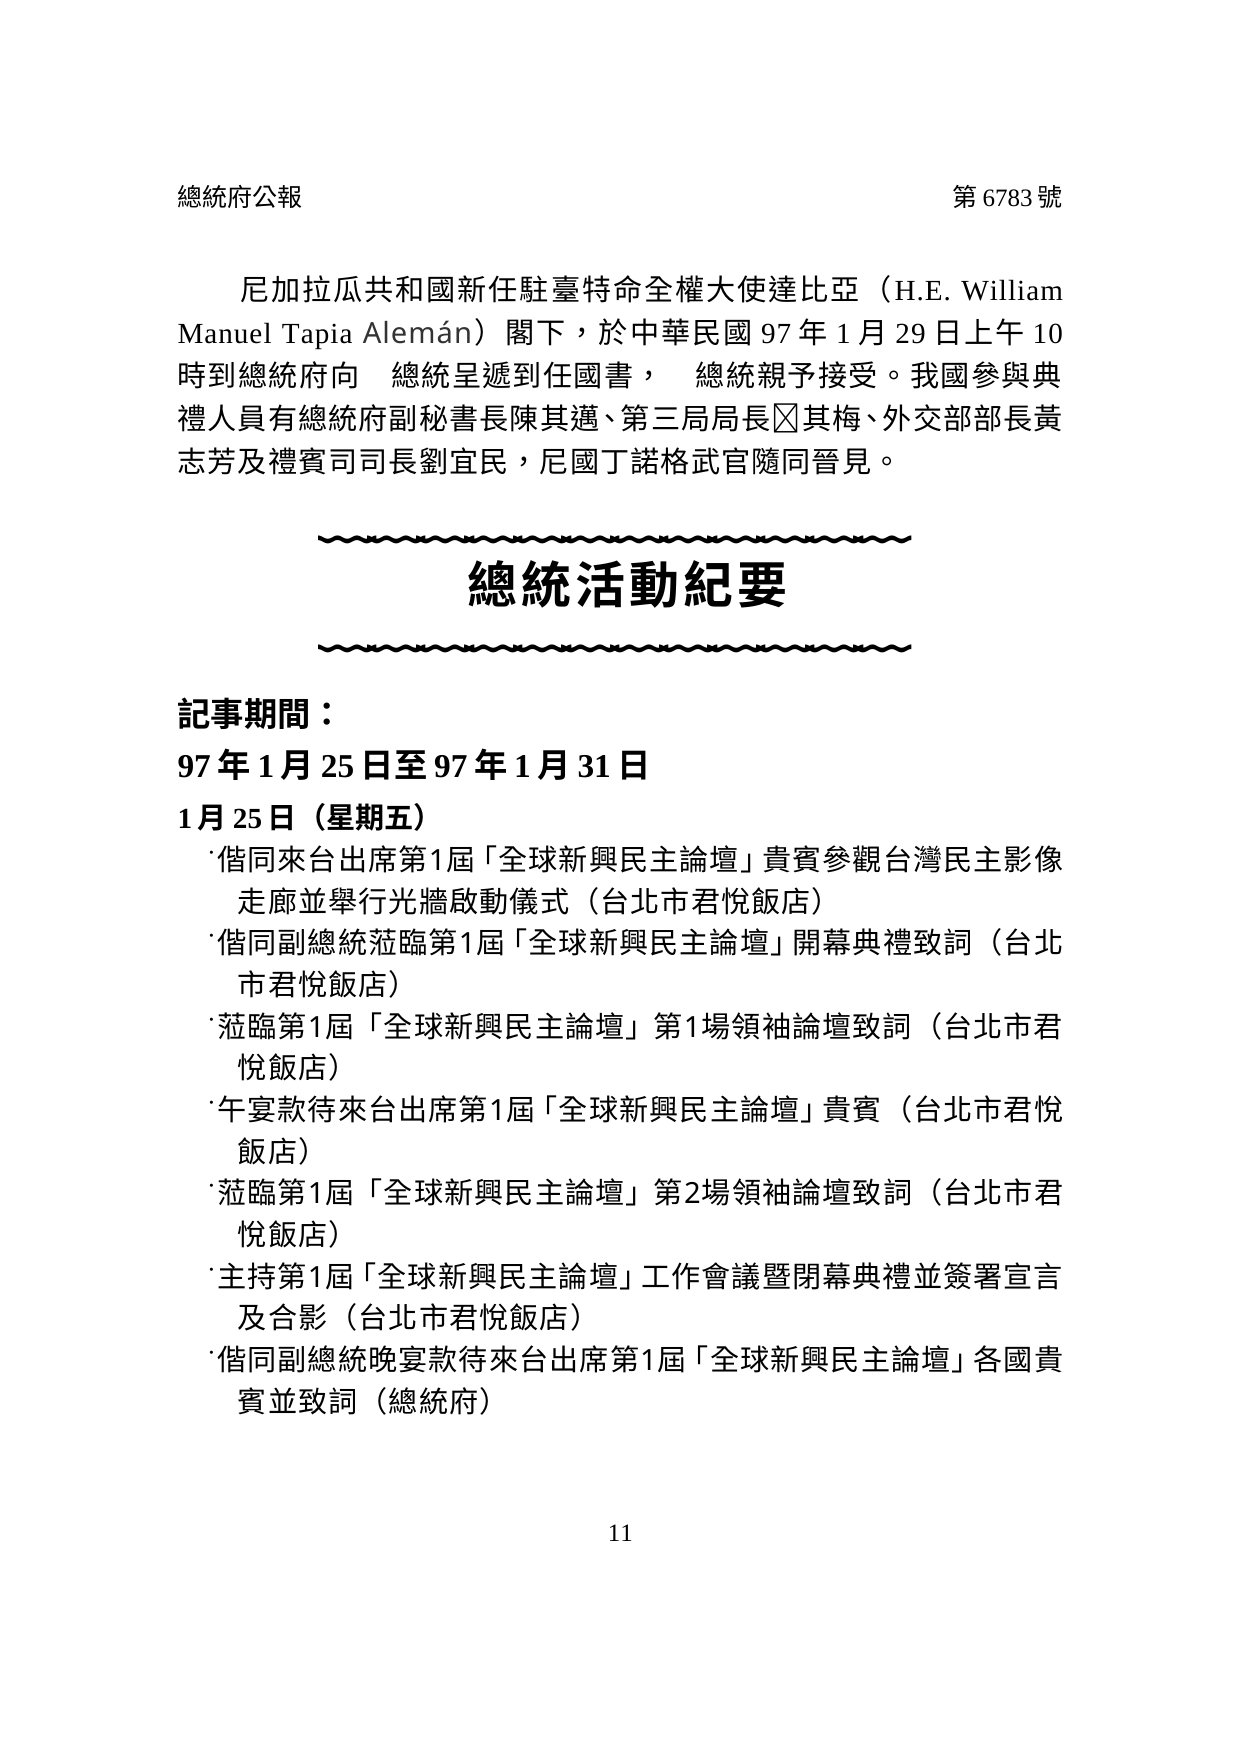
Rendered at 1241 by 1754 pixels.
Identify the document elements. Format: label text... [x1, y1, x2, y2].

text ˙偕同副總統蒞臨第1屆「全球新興民主論壇」開幕典禮致詞（台北市君悅飯店） [206, 921, 1063, 1004]
text ﹏﹏﹏﹏﹏﹏﹏﹏﹏﹏﹏﹏ [177, 519, 1063, 544]
text ˙偕同來台出席第1屆「全球新興民主論壇」貴賓參觀台灣民主影像走廊並舉行光牆啟動儀式（台北市君悅飯店） [206, 837, 1063, 921]
text 總統活動紀要 [192, 556, 1063, 615]
text ˙蒞臨第1屆「全球新興民主論壇」第1場領袖論壇致詞（台北市君悅飯店） [206, 1004, 1063, 1087]
text ˙蒞臨第1屆「全球新興民主論壇」第2場領袖論壇致詞（台北市君悅飯店） [206, 1171, 1063, 1254]
text 1月25日（星期五） [177, 791, 1063, 837]
text 尼加拉瓜共和國新任駐臺特命全權大使達比亞（H.E. William Manuel Tapia Alemán）閣下，於中華民國97年1月29日上午10時到總統府向 總統呈遞到任國書， 總統親予接受。我國參與典禮人員有總統府副秘書長陳其邁、第三局局長其梅、外交部部長黃志芳及禮賓司司長劉宜民，尼國丁諾格武官隨同晉見。 [177, 266, 1063, 481]
text ˙主持第1屆「全球新興民主論壇」工作會議暨閉幕典禮並簽署宣言及合影（台北市君悅飯店） [206, 1254, 1063, 1337]
text 記事期間： [177, 690, 1063, 736]
text ˙午宴款待來台出席第1屆「全球新興民主論壇」貴賓（台北市君悅飯店） [206, 1087, 1063, 1171]
text ˙偕同副總統晚宴款待來台出席第1屆「全球新興民主論壇」各國貴賓並致詞（總統府） [206, 1337, 1063, 1421]
text 97年1月25日至97年1月31日 [177, 741, 1063, 786]
text ﹏﹏﹏﹏﹏﹏﹏﹏﹏﹏﹏﹏ [177, 627, 1063, 652]
